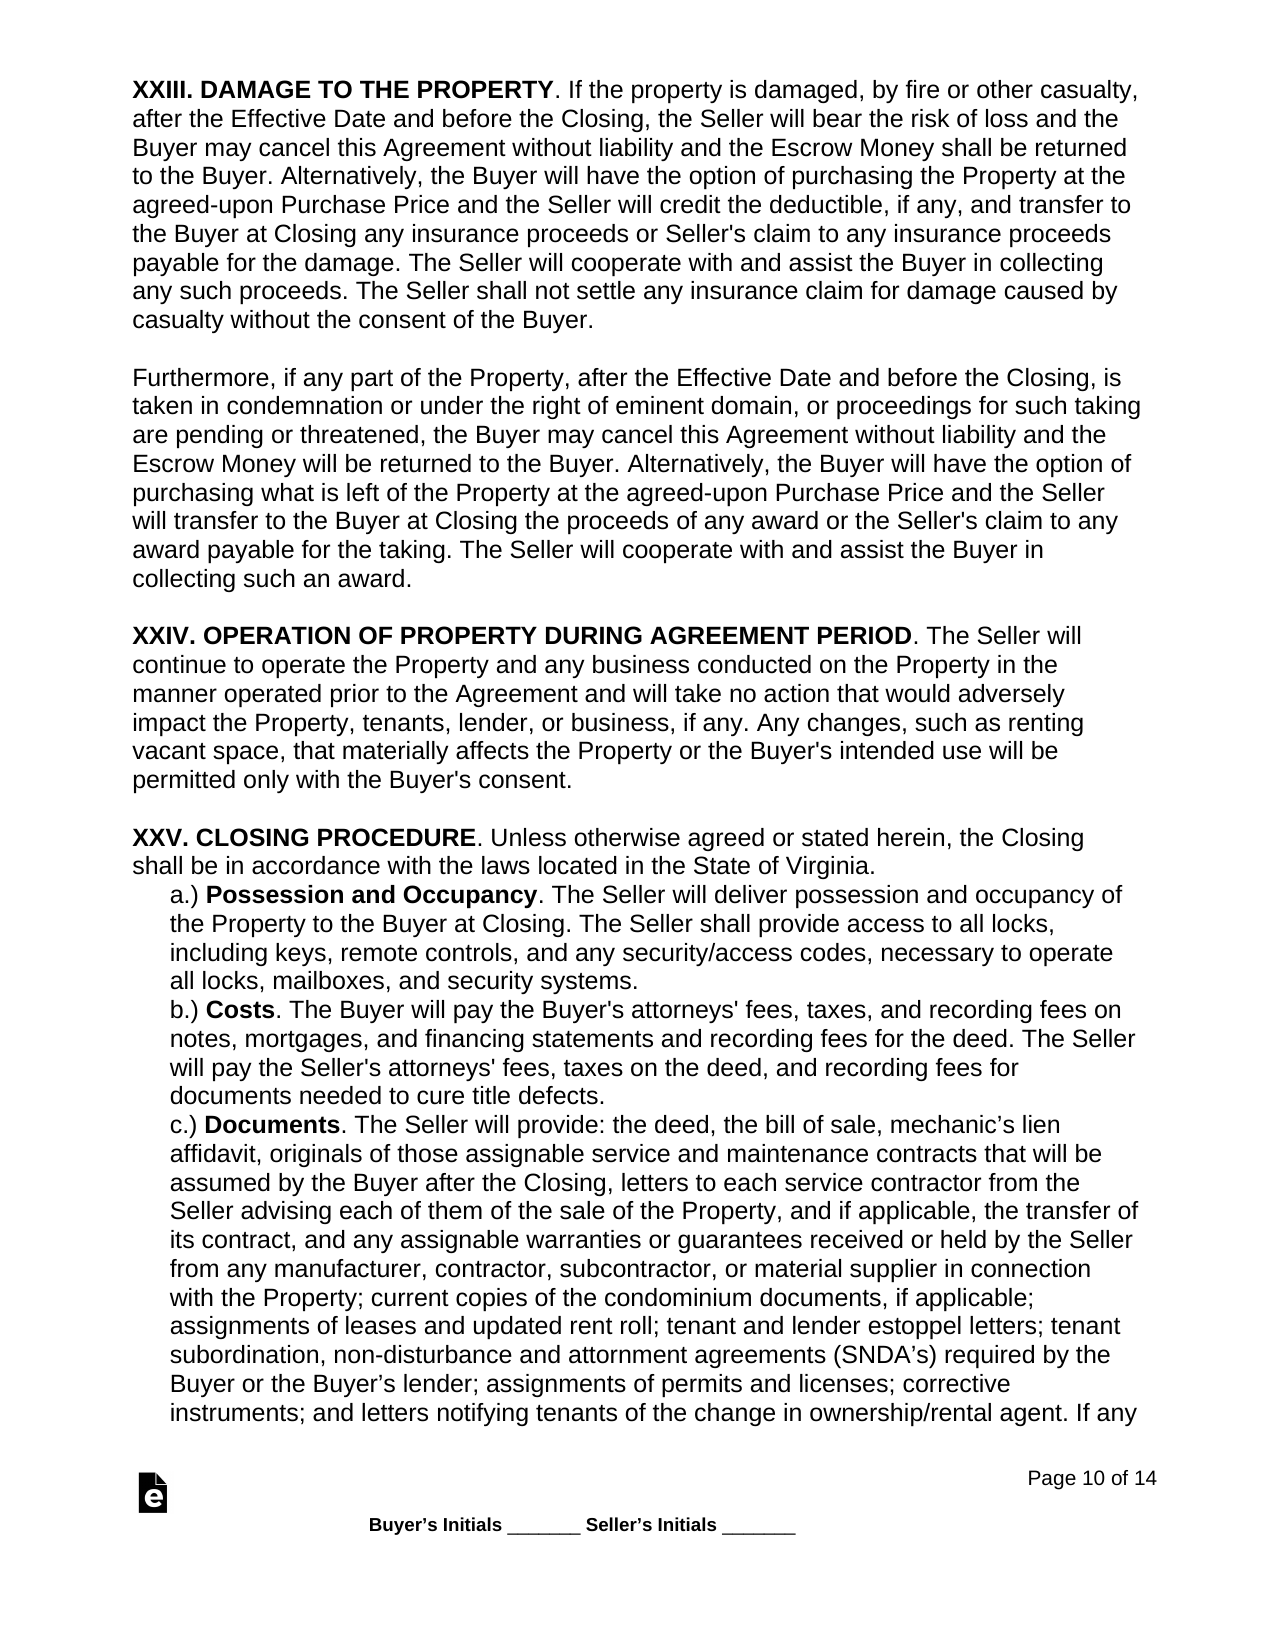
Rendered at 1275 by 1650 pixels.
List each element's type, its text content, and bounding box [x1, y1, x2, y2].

text Furthermore, if any part of the Property, after the Effective Date and before the Closing, is taken in condemnation or under the right of eminent domain, or proceedings for such taking are pending or threatened, the Buyer may cancel this Agreement without liability and the Escrow Money will be returned to the Buyer. Alternatively, the Buyer will have the option of purchasing what is left of the Property at the agreed-upon Purchase Price and the Seller will transfer to the Buyer at Closing the proceeds of any award or the Seller's claim to any award payable for the taking. The Seller will cooperate with and assist the Buyer in collecting such an award. [132, 362, 1143, 592]
text XXV. CLOSING PROCEDURE. Unless otherwise agreed or stated herein, the Closing shall be in accordance with the laws located in the State of Virginia. [132, 822, 1143, 880]
text XXIV. OPERATION OF PROPERTY DURING AGREEMENT PERIOD. The Seller will continue to operate the Property and any business conducted on the Property in the manner operated prior to the Agreement and will take no action that would adversely impact the Property, tenants, lender, or business, if any. Any changes, such as renting vacant space, that materially affects the Property or the Buyer's intended use will be permitted only with the Buyer's consent. [132, 621, 1143, 794]
text b.) Costs. The Buyer will pay the Buyer's attorneys' fees, taxes, and recording fees on notes, mortgages, and financing statements and recording fees for the deed. The Seller will pay the Seller's attorneys' fees, taxes on the deed, and recording fees for documents needed to cure title defects. [169, 995, 1143, 1110]
text XXIII. DAMAGE TO THE PROPERTY. If the property is damaged, by fire or other casualty, after the Effective Date and before the Closing, the Seller will bear the risk of loss and the Buyer may cancel this Agreement without liability and the Escrow Money shall be returned to the Buyer. Alternatively, the Buyer will have the option of purchasing the Property at the agreed-upon Purchase Price and the Seller will credit the deductible, if any, and transfer to the Buyer at Closing any insurance proceeds or Seller's claim to any insurance proceeds payable for the damage. The Seller will cooperate with and assist the Buyer in collecting any such proceeds. The Seller shall not settle any insurance claim for damage caused by casualty without the consent of the Buyer. [132, 75, 1143, 334]
text a.) Possession and Occupancy. The Seller will deliver possession and occupancy of the Property to the Buyer at Closing. The Seller shall provide access to all locks, including keys, remote controls, and any security/access codes, necessary to operate all locks, mailboxes, and security systems. [169, 880, 1143, 995]
text c.) Documents. The Seller will provide: the deed, the bill of sale, mechanic’s lien affidavit, originals of those assignable service and maintenance contracts that will be assumed by the Buyer after the Closing, letters to each service contractor from the Seller advising each of them of the sale of the Property, and if applicable, the transfer of its contract, and any assignable warranties or guarantees received or held by the Seller from any manufacturer, contractor, subcontractor, or material supplier in connection with the Property; current copies of the condominium documents, if applicable; assignments of leases and updated rent roll; tenant and lender estoppel letters; tenant subordination, non-disturbance and attornment agreements (SNDA’s) required by the Buyer or the Buyer’s lender; assignments of permits and licenses; corrective instruments; and letters notifying tenants of the change in ownership/rental agent. If any [169, 1110, 1143, 1426]
